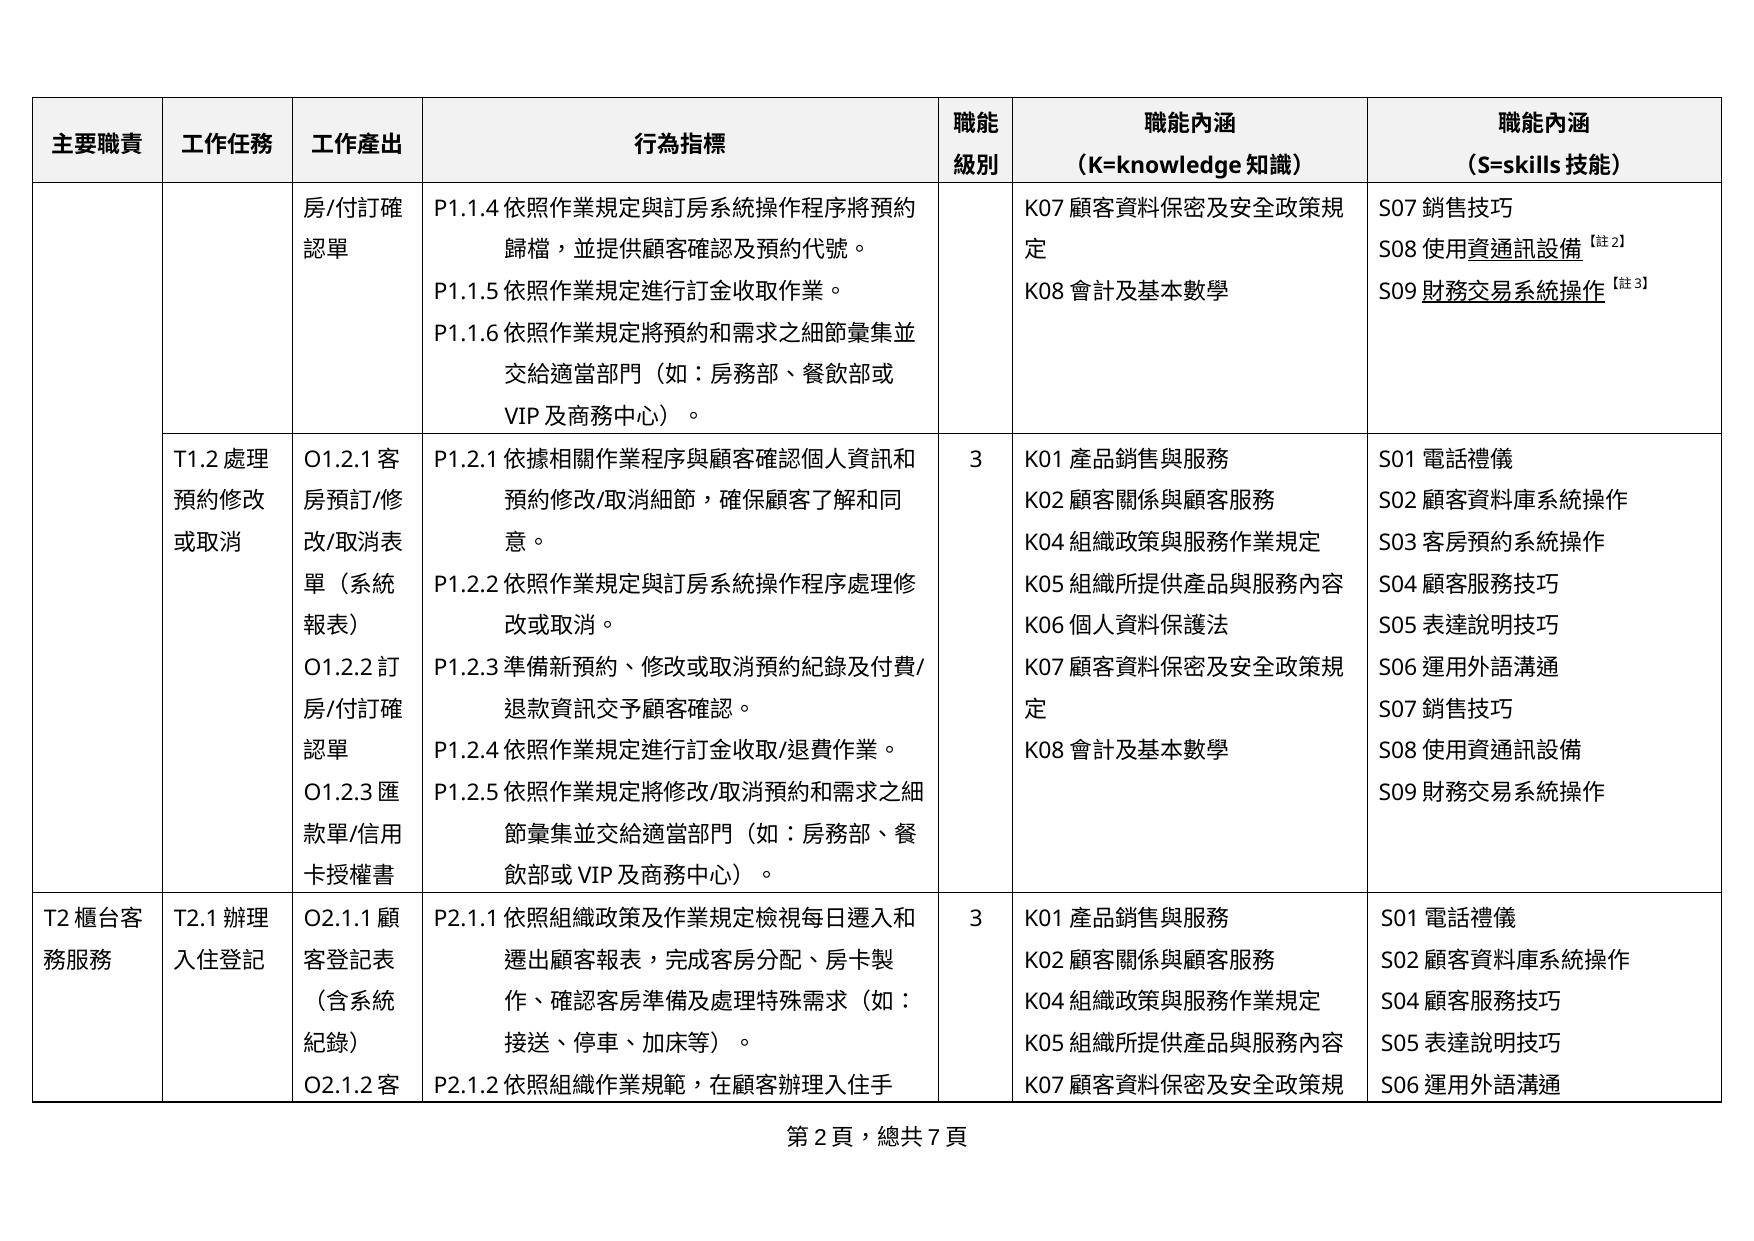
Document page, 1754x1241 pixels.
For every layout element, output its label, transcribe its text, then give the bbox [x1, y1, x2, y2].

table_cell S01電話禮儀 S02顧客資料庫系統操作 S03客房預約系統操作 S04顧客服務技巧 S05表達說明技巧 S06運用外語溝通 S07銷售技巧 S08使用資通訊設備 S09財務交易系統操作 [1368, 434, 1721, 892]
table_cell [939, 183, 1012, 433]
table_header 主要職責 [33, 98, 162, 182]
table_cell 房/付訂確認單 [293, 183, 422, 433]
table_cell O2.1.1顧客登記表（含系統紀錄） O2.1.2客 [293, 893, 422, 1101]
table_cell K01產品銷售與服務 K02顧客關係與顧客服務 K04組織政策與服務作業規定 K05組織所提供產品與服務內容 K07顧客資料保密及安全政策規 [1013, 893, 1367, 1101]
table_cell S07銷售技巧 S08使用資通訊設備【註2】 S09財務交易系統操作【註3】 [1368, 183, 1721, 433]
table_cell T1.2處理預約修改或取消 [163, 434, 292, 892]
table_cell K01產品銷售與服務 K02顧客關係與顧客服務 K04組織政策與服務作業規定 K05組織所提供產品與服務內容 K06個人資料保護法 K07顧客資料保密及安全政策規定 K08會計及基本數學 [1013, 434, 1367, 892]
table_cell P2.1.1依照組織政策及作業規定檢視每日遷入和遷出顧客報表，完成客房分配、房卡製作、確認客房準備及處理特殊需求（如：接送、停車、加床等）。 P2.1.2依照組織作業規範，在顧客辦理入住手 [423, 893, 938, 1101]
table_cell T2櫃台客務服務 [33, 893, 162, 1101]
table_cell O1.2.1客房預訂/修改/取消表單（系統報表） O1.2.2訂房/付訂確認單 O1.2.3匯款單/信用卡授權書 [293, 434, 422, 892]
table_header 職能內涵 （S=skills技能） [1368, 98, 1721, 182]
table_cell 3 [939, 893, 1012, 1101]
table_header 工作任務 [163, 98, 292, 182]
table_cell P1.1.4依照作業規定與訂房系統操作程序將預約歸檔，並提供顧客確認及預約代號。 P1.1.5依照作業規定進行訂金收取作業。 P1.1.6依照作業規定將預約和需求之細節彙集並交給適當部門（如：房務部、餐飲部或VIP及商務中心）。 [423, 183, 938, 433]
table_cell [33, 183, 162, 892]
table_cell K07顧客資料保密及安全政策規定 K08會計及基本數學 [1013, 183, 1367, 433]
table_header 職能級別 [939, 98, 1012, 182]
table_cell S01電話禮儀 S02顧客資料庫系統操作 S04顧客服務技巧 S05表達說明技巧 S06運用外語溝通 [1368, 893, 1721, 1101]
table_header 行為指標 [423, 98, 938, 182]
table_cell 3 [939, 434, 1012, 892]
table_header 工作產出 [293, 98, 422, 182]
table_cell [163, 183, 292, 433]
table_cell P1.2.1依據相關作業程序與顧客確認個人資訊和預約修改/取消細節，確保顧客了解和同意。 P1.2.2依照作業規定與訂房系統操作程序處理修改或取消。 P1.2.3準備新預約、修改或取消預約紀錄及付費/退款資訊交予顧客確認。 P1.2.4依照作業規定進行訂金收取/退費作業。 P1.2.5依照作業規定將修改/取消預約和需求之細節彙集並交給適當部門（如：房務部、餐飲部或VIP及商務中心）。 [423, 434, 938, 892]
table_header 職能內涵 （K=knowledge知識） [1013, 98, 1367, 182]
table_cell T2.1辦理入住登記 [163, 893, 292, 1101]
